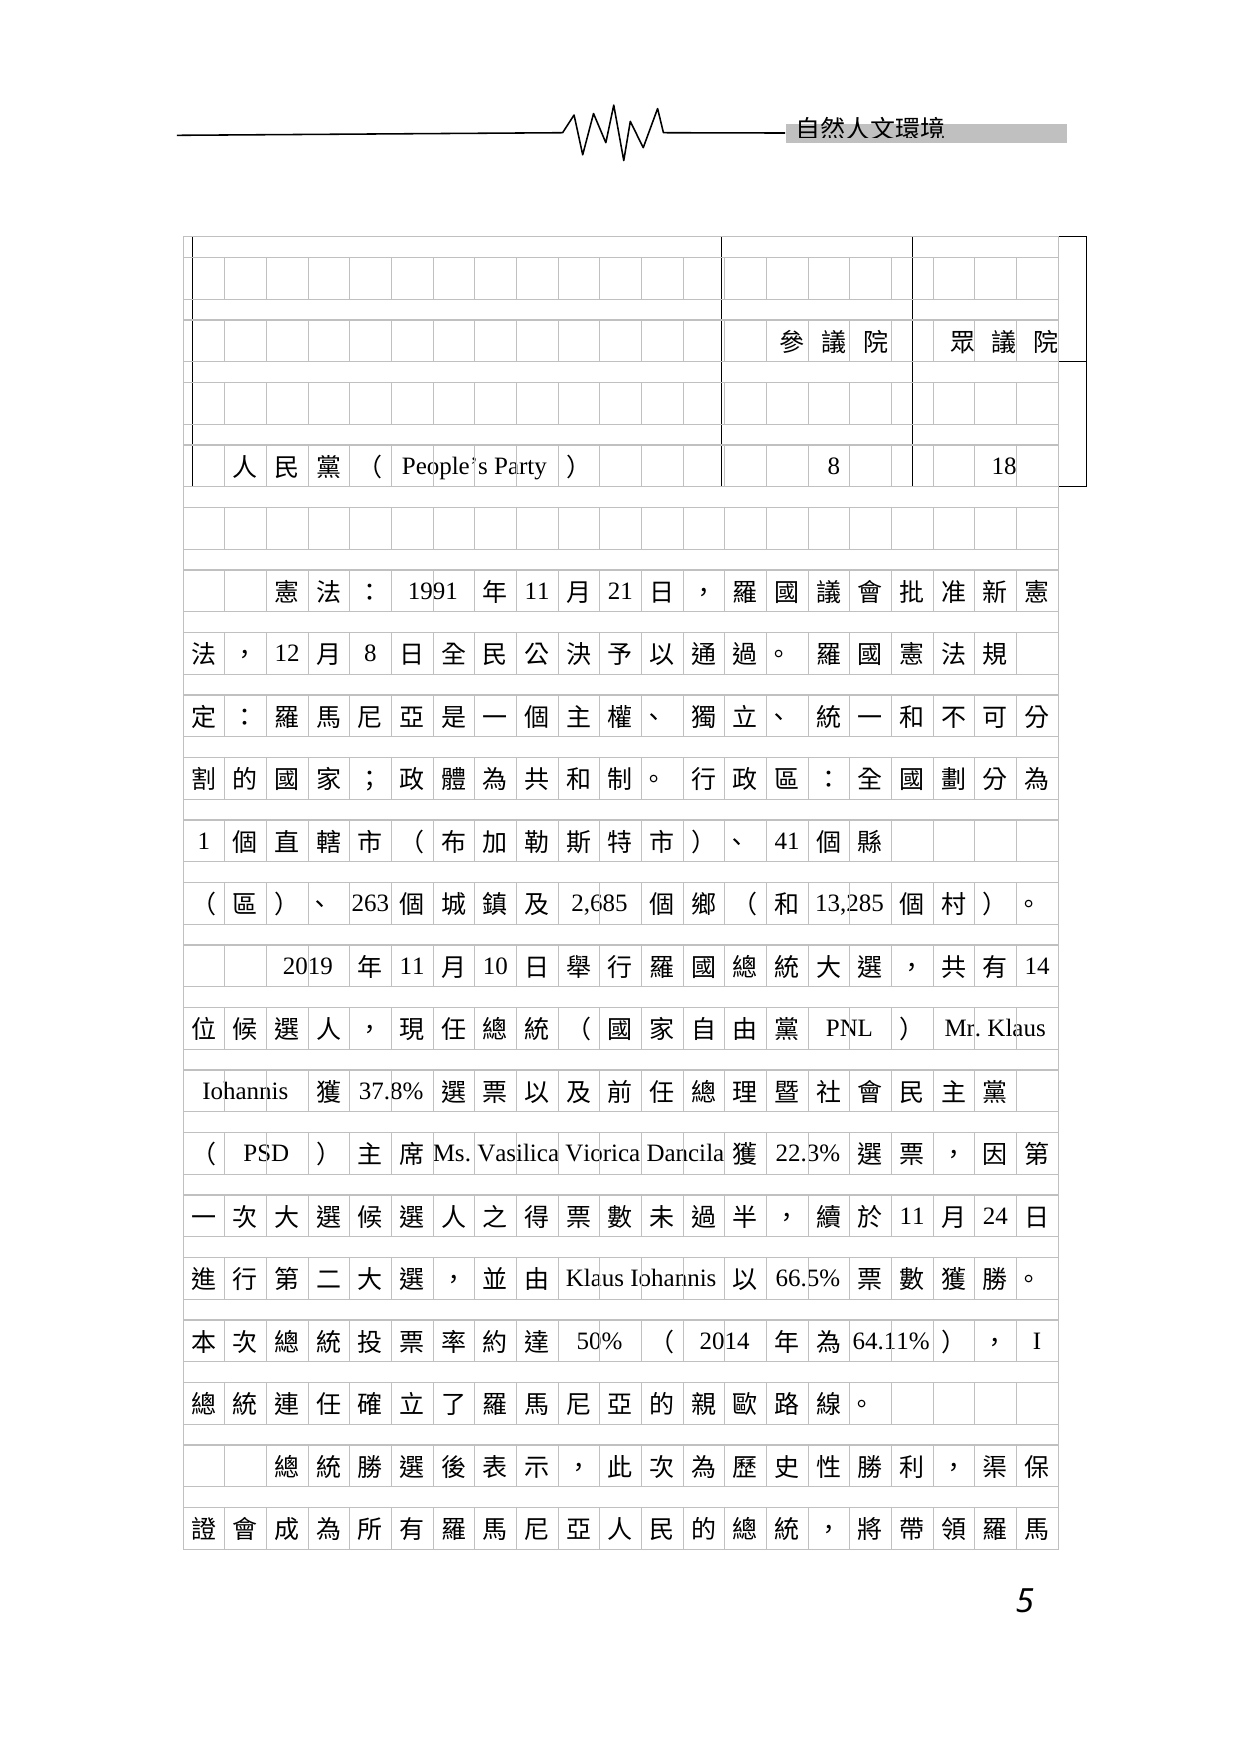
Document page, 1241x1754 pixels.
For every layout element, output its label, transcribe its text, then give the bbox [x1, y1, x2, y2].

table_header 參議院 [892, 258, 912, 299]
table_cell 人民黨（People’s Party） [309, 446, 349, 486]
text 2019年11月10日舉行羅國總統大選，共有14位候選人，現任總統（國家自由黨PNL）Mr. Klaus Iohannis獲37.8%選票以及前任總理暨社會民主黨（PSD）主席Ms. Vasilica Viorica Dancila獲22.3%選票，因第一次大選候選人之得票數未過半，續於11月24日進行第二大選，並由Klaus Iohannis以66.5%票數獲勝。本次總統投票率約達50%（2014年為64.11%），I總統連任確立了羅馬尼亞的親歐路線。 [184, 1175, 1058, 1194]
table_cell 18 [975, 446, 1016, 486]
table_header 參議院 [725, 321, 766, 361]
table_header [309, 321, 349, 361]
table_cell 人民黨（People’s Party） [350, 383, 391, 424]
table_cell [722, 362, 912, 382]
table_cell [975, 383, 1016, 424]
table_header [517, 258, 558, 299]
table_cell [725, 446, 766, 486]
table_header [193, 237, 721, 257]
table_header 眾議院 [975, 321, 1016, 361]
table_cell [725, 383, 766, 424]
text 總統勝選後表示，此次為歷史性勝利，渠保證會成為所有羅馬尼亞人民的總統，將帶領羅馬尼亞邁向現代化、歐洲化及正常化，另渠強調戰爭尚未結束，必須在2020年地方及國會選舉使社民黨（PSD）成為在野黨。 [184, 1425, 1058, 1444]
text 總統勝選後表示，此次為歷史性勝利，渠保證會成為所有羅馬尼亞人民的總統，將帶領羅馬尼亞邁向現代化、歐洲化及正常化，另渠強調戰爭尚未結束，必須在2020年地方及國會選舉使社民黨（PSD）成為在野黨。 [184, 1487, 1058, 1507]
text 憲法：1991年11月21日，羅國議會批准新憲法，12月8日全民公決予以通過。羅國憲法規定：羅馬尼亞是一個主權、獨立、統一和不可分割的國家；政體為共和制。行政區：全國劃分為1個直轄市（布加勒斯特市）、41個縣（區）、263個城鎮及2,685個鄉（和13,285個村）。 [184, 550, 1058, 569]
table_header [434, 258, 474, 299]
table_header 眾議院 [913, 321, 933, 361]
table_header [267, 321, 308, 361]
table_header [600, 258, 641, 299]
table_header [225, 258, 266, 299]
text 2019年11月10日舉行羅國總統大選，共有14位候選人，現任總統（國家自由黨PNL）Mr. Klaus Iohannis獲37.8%選票以及前任總理暨社會民主黨（PSD）主席Ms. Vasilica Viorica Dancila獲22.3%選票，因第一次大選候選人之得票數未過半，續於11月24日進行第二大選，並由Klaus Iohannis以66.5%票數獲勝。本次總統投票率約達50%（2014年為64.11%），I總統連任確立了羅馬尼亞的親歐路線。 [184, 987, 1058, 1007]
table_header 參議院 [767, 321, 808, 361]
table_header [642, 321, 683, 361]
table_header 參議院 [725, 258, 766, 299]
table_header [559, 321, 599, 361]
table_header 參議院 [850, 258, 891, 299]
table_header 參議院 [809, 321, 849, 361]
table_cell [1059, 362, 1086, 486]
table_header 參議院 [809, 258, 849, 299]
table_cell [850, 383, 891, 424]
table_header 眾議院 [934, 321, 974, 361]
table_header 眾議院 [1017, 258, 1058, 299]
table_header [684, 258, 721, 299]
table_header [684, 321, 721, 361]
table_header [193, 258, 224, 299]
table_cell [913, 446, 933, 486]
text 2019年11月10日舉行羅國總統大選，共有14位候選人，現任總統（國家自由黨PNL）Mr. Klaus Iohannis獲37.8%選票以及前任總理暨社會民主黨（PSD）主席Ms. Vasilica Viorica Dancila獲22.3%選票，因第一次大選候選人之得票數未過半，續於11月24日進行第二大選，並由Klaus Iohannis以66.5%票數獲勝。本次總統投票率約達50%（2014年為64.11%），I總統連任確立了羅馬尼亞的親歐路線。 [184, 1362, 1058, 1382]
table_cell 人民黨（People’s Party） [642, 446, 683, 486]
table_header [517, 321, 558, 361]
table_header [475, 321, 516, 361]
text 2019年11月10日舉行羅國總統大選，共有14位候選人，現任總統（國家自由黨PNL）Mr. Klaus Iohannis獲37.8%選票以及前任總理暨社會民主黨（PSD）主席Ms. Vasilica Viorica Dancila獲22.3%選票，因第一次大選候選人之得票數未過半，續於11月24日進行第二大選，並由Klaus Iohannis以66.5%票數獲勝。本次總統投票率約達50%（2014年為64.11%），I總統連任確立了羅馬尼亞的親歐路線。 [184, 1300, 1058, 1319]
table_header [193, 300, 721, 319]
table_cell 人民黨（People’s Party） [434, 446, 474, 486]
table_cell [1017, 446, 1058, 486]
table_cell 人民黨（People’s Party） [559, 446, 599, 486]
table_header 眾議院 [975, 258, 1016, 299]
table_cell 人民黨（People’s Party） [475, 383, 516, 424]
table_header [193, 321, 224, 361]
table_cell 人民黨（People’s Party） [434, 383, 474, 424]
table_cell 人民黨（People’s Party） [225, 383, 266, 424]
table_header [434, 321, 474, 361]
table_header [392, 258, 433, 299]
table_cell 人民黨（People’s Party） [392, 383, 433, 424]
text 2019年11月10日舉行羅國總統大選，共有14位候選人，現任總統（國家自由黨PNL）Mr. Klaus Iohannis獲37.8%選票以及前任總理暨社會民主黨（PSD）主席Ms. Vasilica Viorica Dancila獲22.3%選票，因第一次大選候選人之得票數未過半，續於11月24日進行第二大選，並由Klaus Iohannis以66.5%票數獲勝。本次總統投票率約達50%（2014年為64.11%），I總統連任確立了羅馬尼亞的親歐路線。 [184, 1237, 1058, 1257]
table_cell 人民黨（People’s Party） [600, 446, 641, 486]
table_cell 人民黨（People’s Party） [684, 446, 721, 486]
table_cell [913, 362, 1058, 382]
table_cell 人民黨（People’s Party） [193, 383, 224, 424]
table_header 參議院 [892, 321, 912, 361]
table_cell 人民黨（People’s Party） [350, 446, 391, 486]
table_cell 人民黨（People’s Party） [193, 362, 721, 382]
table_cell [913, 425, 1058, 444]
table_header 眾議院 [913, 258, 933, 299]
table_cell [722, 425, 912, 444]
table_header [350, 258, 391, 299]
table_header [309, 258, 349, 299]
table_cell 人民黨（People’s Party） [267, 383, 308, 424]
text 憲法：1991年11月21日，羅國議會批准新憲法，12月8日全民公決予以通過。羅國憲法規定：羅馬尼亞是一個主權、獨立、統一和不可分割的國家；政體為共和制。行政區：全國劃分為1個直轄市（布加勒斯特市）、41個縣（區）、263個城鎮及2,685個鄉（和13,285個村）。 [184, 800, 1058, 819]
table_cell 人民黨（People’s Party） [517, 446, 558, 486]
table_cell [934, 383, 974, 424]
table_header [350, 321, 391, 361]
table_cell 人民黨（People’s Party） [267, 446, 308, 486]
text 2019年11月10日舉行羅國總統大選，共有14位候選人，現任總統（國家自由黨PNL）Mr. Klaus Iohannis獲37.8%選票以及前任總理暨社會民主黨（PSD）主席Ms. Vasilica Viorica Dancila獲22.3%選票，因第一次大選候選人之得票數未過半，續於11月24日進行第二大選，並由Klaus Iohannis以66.5%票數獲勝。本次總統投票率約達50%（2014年為64.11%），I總統連任確立了羅馬尼亞的親歐路線。 [184, 1050, 1058, 1069]
table_cell 人民黨（People’s Party） [517, 383, 558, 424]
text 憲法：1991年11月21日，羅國議會批准新憲法，12月8日全民公決予以通過。羅國憲法規定：羅馬尼亞是一個主權、獨立、統一和不可分割的國家；政體為共和制。行政區：全國劃分為1個直轄市（布加勒斯特市）、41個縣（區）、263個城鎮及2,685個鄉（和13,285個村）。 [184, 612, 1058, 632]
table_cell [809, 383, 849, 424]
table_header 眾議院 [1059, 237, 1086, 361]
text 2019年11月10日舉行羅國總統大選，共有14位候選人，現任總統（國家自由黨PNL）Mr. Klaus Iohannis獲37.8%選票以及前任總理暨社會民主黨（PSD）主席Ms. Vasilica Viorica Dancila獲22.3%選票，因第一次大選候選人之得票數未過半，續於11月24日進行第二大選，並由Klaus Iohannis以66.5%票數獲勝。本次總統投票率約達50%（2014年為64.11%），I總統連任確立了羅馬尼亞的親歐路線。 [184, 1112, 1058, 1132]
table_cell 人民黨（People’s Party） [193, 446, 224, 486]
table_header 眾議院 [1017, 321, 1058, 361]
text 憲法：1991年11月21日，羅國議會批准新憲法，12月8日全民公決予以通過。羅國憲法規定：羅馬尼亞是一個主權、獨立、統一和不可分割的國家；政體為共和制。行政區：全國劃分為1個直轄市（布加勒斯特市）、41個縣（區）、263個城鎮及2,685個鄉（和13,285個村）。 [184, 675, 1058, 694]
table_cell [892, 446, 912, 486]
text 2019年11月10日舉行羅國總統大選，共有14位候選人，現任總統（國家自由黨PNL）Mr. Klaus Iohannis獲37.8%選票以及前任總理暨社會民主黨（PSD）主席Ms. Vasilica Viorica Dancila獲22.3%選票，因第一次大選候選人之得票數未過半，續於11月24日進行第二大選，並由Klaus Iohannis以66.5%票數獲勝。本次總統投票率約達50%（2014年為64.11%），I總統連任確立了羅馬尼亞的親歐路線。 [184, 925, 1058, 944]
table_header 眾議院 [913, 300, 1058, 319]
table_cell 人民黨（People’s Party） [193, 425, 721, 444]
text 憲法：1991年11月21日，羅國議會批准新憲法，12月8日全民公決予以通過。羅國憲法規定：羅馬尼亞是一個主權、獨立、統一和不可分割的國家；政體為共和制。行政區：全國劃分為1個直轄市（布加勒斯特市）、41個縣（區）、263個城鎮及2,685個鄉（和13,285個村）。 [184, 862, 1058, 882]
table_cell 人民黨（People’s Party） [392, 446, 433, 486]
table_cell 人民黨（People’s Party） [684, 383, 721, 424]
table_cell [767, 446, 808, 486]
table_cell 人民黨（People’s Party） [642, 383, 683, 424]
table_header [392, 321, 433, 361]
table_header 參議院 [767, 258, 808, 299]
table_cell 人民黨（People’s Party） [559, 383, 599, 424]
table_cell 人民黨（People’s Party） [309, 383, 349, 424]
table_header [642, 258, 683, 299]
text 憲法：1991年11月21日，羅國議會批准新憲法，12月8日全民公決予以通過。羅國憲法規定：羅馬尼亞是一個主權、獨立、統一和不可分割的國家；政體為共和制。行政區：全國劃分為1個直轄市（布加勒斯特市）、41個縣（區）、263個城鎮及2,685個鄉（和13,285個村）。 [184, 737, 1058, 757]
table_cell [850, 446, 891, 486]
table_header 參議院 [722, 300, 912, 319]
table_cell 8 [809, 446, 849, 486]
table_header [600, 321, 641, 361]
table_header 眾議院 [934, 258, 974, 299]
table_cell 人民黨（People’s Party） [475, 446, 516, 486]
table_header 參議院 [850, 321, 891, 361]
table_header 眾議院 [913, 237, 1058, 257]
table_cell [1017, 383, 1058, 424]
table_header [559, 258, 599, 299]
table_header [267, 258, 308, 299]
table_cell [892, 383, 912, 424]
table_header [475, 258, 516, 299]
table_header 參議院 [722, 237, 912, 257]
table_header [225, 321, 266, 361]
table_cell [913, 383, 933, 424]
table_cell [767, 383, 808, 424]
table_cell 人民黨（People’s Party） [225, 446, 266, 486]
table_cell [934, 446, 974, 486]
table_cell 人民黨（People’s Party） [600, 383, 641, 424]
